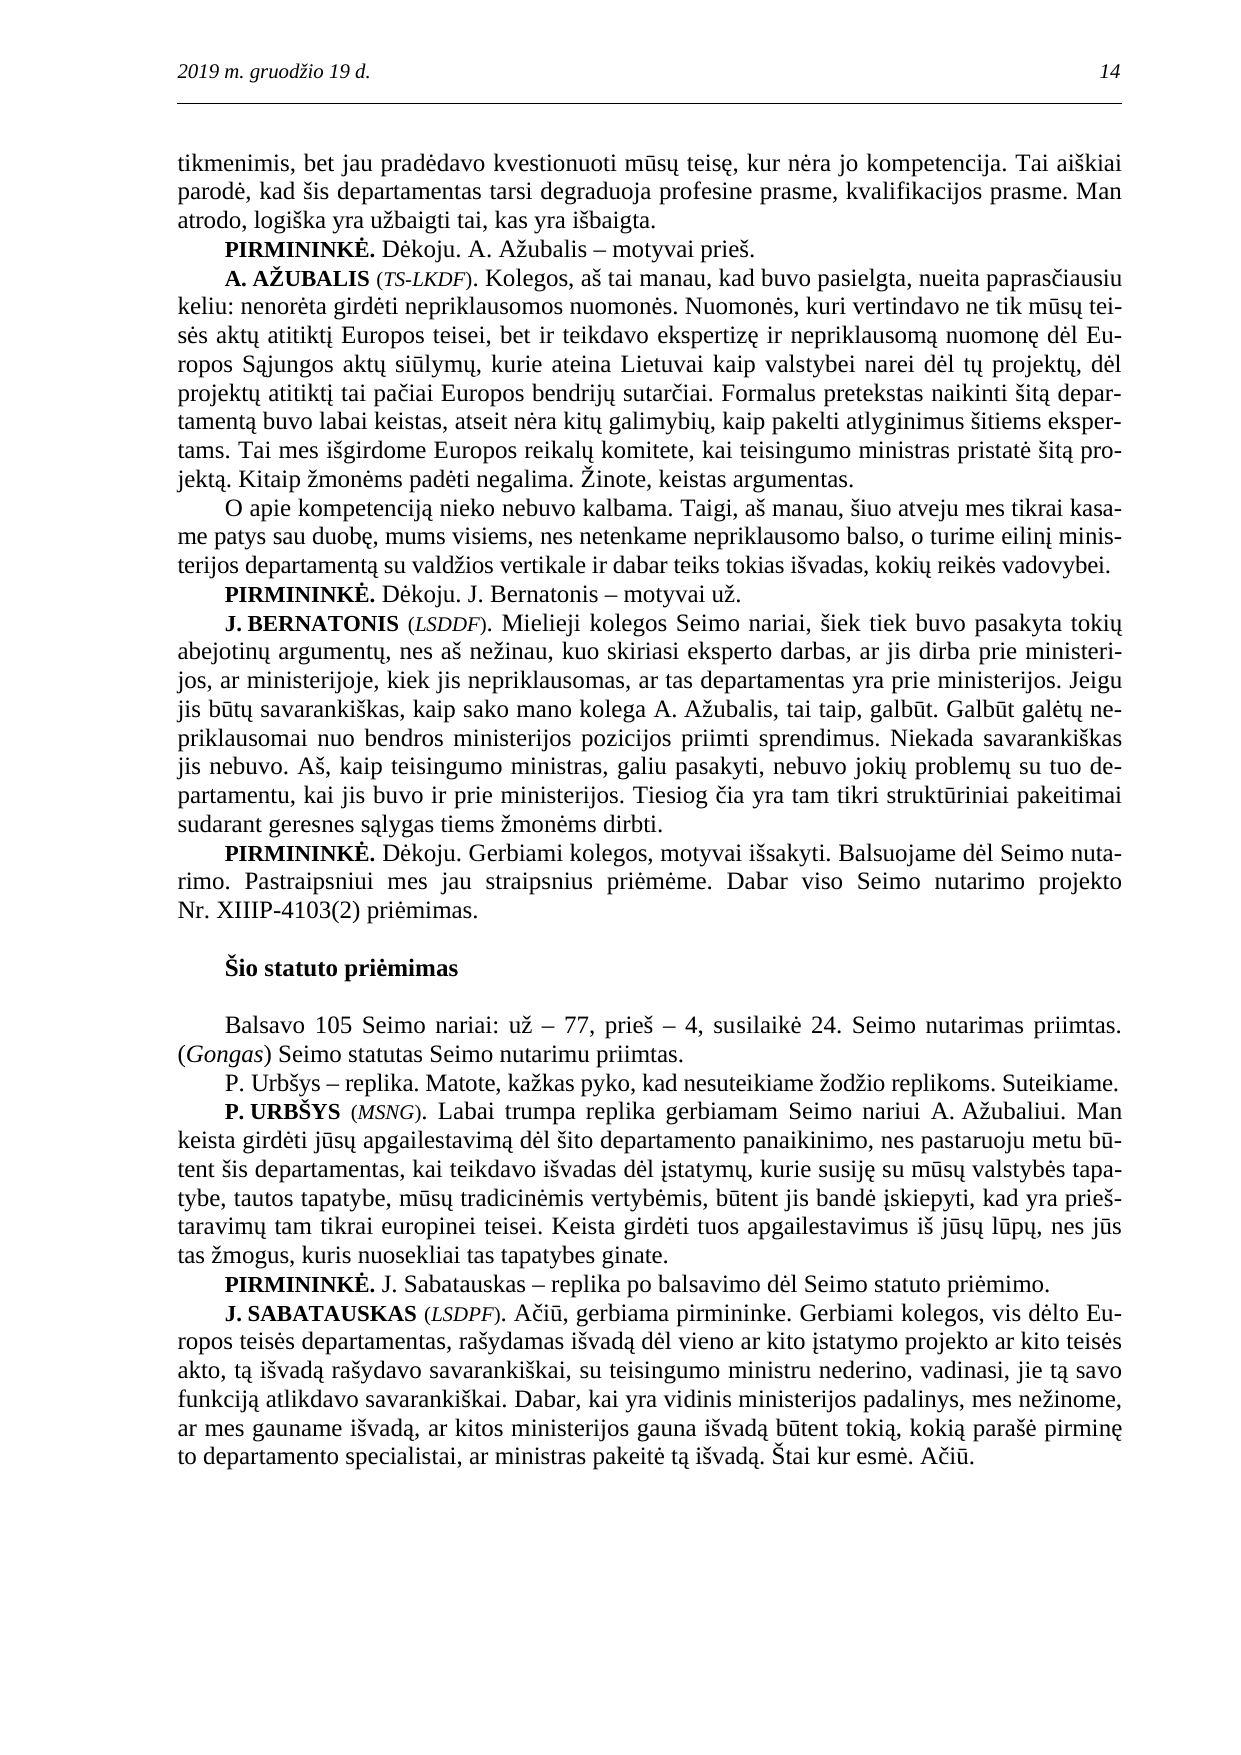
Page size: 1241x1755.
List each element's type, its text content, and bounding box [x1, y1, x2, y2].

text O apie kom­pe­ten­ci­ją nie­ko ne­bu­vo kal­ba­ma. Tai­gi, aš ma­nau, šiuo at­ve­ju mes tik­rai ka­sa­me pa­tys sau duo­bę, mums vi­siems, nes ne­ten­ka­me ne­pri­klau­so­mo bal­so, o tu­ri­me ei­li­nį mi­ni­s­te­ri­jos de­par­ta­men­tą su val­džios ver­ti­ka­le ir da­bar teiks to­kias iš­va­das, ko­kių rei­kės va­do­vy­bei. [177, 493, 1122, 579]
text Šio sta­tu­to pri­ėmi­mas [177, 953, 1122, 981]
text PIRMININKĖ. Dė­ko­ju. Ger­bia­mi ko­le­gos, mo­ty­vai iš­sa­ky­ti. Bal­suo­ja­me dėl Sei­mo nu­ta­ri­mo. Pa­straips­niui mes jau straips­nius pri­ėmė­me. Da­bar vi­so Sei­mo nu­ta­ri­mo pro­jek­to Nr. XIIIP-4103(2) pri­ėmi­mas. [177, 838, 1122, 924]
text tik­me­ni­mis, bet jau pra­dė­da­vo kves­tio­nuo­ti mū­sų tei­sę, kur nė­ra jo kom­pe­ten­ci­ja. Tai aiš­kiai pa­ro­dė, kad šis de­par­ta­men­tas tar­si de­gra­duo­ja pro­fe­si­ne pras­me, kva­li­fi­ka­ci­jos pras­me. Man at­ro­do, lo­giš­ka yra už­baig­ti tai, kas yra iš­baig­ta. [177, 148, 1122, 234]
text PIRMININKĖ. Dė­ko­ju. J. Ber­na­to­nis – mo­ty­vai už. [177, 579, 1122, 608]
text J. BERNATONIS (LSDDF). Mie­lie­ji ko­le­gos Sei­mo na­riai, šiek tiek bu­vo pa­sa­ky­ta to­kių abe­jo­ti­nų ar­gu­men­tų, nes aš ne­ži­nau, kuo ski­ria­si eks­per­to dar­bas, ar jis dir­ba prie mi­nis­te­ri­jos, ar mi­nis­te­ri­jo­je, kiek jis ne­pri­klau­so­mas, ar tas de­par­ta­men­tas yra prie mi­nis­te­ri­jos. Jei­gu jis bū­tų sa­va­ran­kiš­kas, kaip sa­ko ma­no ko­le­ga A. Ažu­ba­lis, tai taip, gal­būt. Gal­būt ga­lė­tų ne­pri­klau­so­mai nuo ben­dros mi­nis­te­ri­jos po­zi­ci­jos pri­im­ti spren­di­mus. Nie­ka­da sa­va­ran­kiš­kas jis ne­bu­vo. Aš, kaip tei­sin­gu­mo mi­nist­ras, ga­liu pa­sa­ky­ti, ne­bu­vo jo­kių pro­ble­mų su tuo de­par­ta­men­tu, kai jis bu­vo ir prie mi­nis­te­ri­jos. Tie­siog čia yra tam tik­ri struk­tū­ri­niai pa­kei­ti­mai su­da­rant ge­res­nes są­ly­gas tiems žmo­nėms dirb­ti. [177, 608, 1122, 838]
text A. AŽUBALIS (TS-LKDF). Ko­le­gos, aš tai ma­nau, kad bu­vo pa­si­elg­ta, nu­ei­ta pa­pras­čiau­siu ke­liu: ne­no­rė­ta gir­dė­ti ne­pri­klau­so­mos nuo­mo­nės. Nuo­mo­nės, ku­ri ver­tin­da­vo ne tik mū­sų tei­sės ak­tų ati­ti­ktį Eu­ro­pos tei­sei, bet ir teik­da­vo eks­per­ti­zę ir ne­pri­klau­so­mą nuo­mo­nę dėl Eu­ropos Są­jun­gos ak­tų siū­ly­mų, ku­rie at­ei­na Lie­tu­vai kaip vals­ty­bei na­rei dėl tų pro­jek­tų, dėl pro­je­k­tų ati­ti­ktį tai pa­čiai Eu­ro­pos ben­dri­jų su­tar­čiai. For­ma­lus pre­teks­tas nai­kin­ti ši­tą de­par­ta­men­tą bu­vo la­bai keis­tas, at­seit nė­ra ki­tų ga­li­my­bių, kaip pa­kel­ti at­ly­gi­ni­mus ši­tiems eks­per­tams. Tai mes iš­gir­do­me Eu­ro­pos rei­ka­lų ko­mi­te­te, kai tei­sin­gu­mo mi­nist­ras pri­sta­tė ši­tą pro­jek­tą. Ki­taip žmo­nėms pa­dė­ti ne­ga­li­ma. Ži­no­te, keis­tas ar­gu­men­tas. [177, 263, 1122, 493]
text Bal­sa­vo 105 Sei­mo na­riai: už – 77, prieš – 4, su­si­lai­kė 24. Sei­mo nu­ta­ri­mas pri­im­tas. (Gon­gas) Sei­mo sta­tu­tas Sei­mo nu­ta­ri­mu pri­im­tas. [177, 1010, 1122, 1068]
text P. Urb­šys – re­pli­ka. Ma­to­te, kaž­kas py­ko, kad ne­su­tei­kia­me žo­džio re­pli­koms. Su­tei­kia­me. [177, 1068, 1122, 1096]
text PIRMININKĖ. Dė­ko­ju. A. Ažu­ba­lis – mo­ty­vai prieš. [177, 234, 1122, 263]
text PIRMININKĖ. J. Sa­ba­taus­kas – re­pli­ka po bal­sa­vi­mo dėl Sei­mo sta­tu­to pri­ėmi­mo. [177, 1269, 1122, 1298]
text P. URBŠYS (MSNG). La­bai trum­pa re­pli­ka ger­bia­mam Sei­mo na­riui A. Ažu­ba­liui. Man keis­ta gir­dė­ti jū­sų ap­gai­les­ta­vi­mą dėl ši­to de­par­ta­men­to pa­nai­ki­ni­mo, nes pas­ta­ruo­ju me­tu bū­tent šis de­par­ta­men­tas, kai teik­da­vo iš­va­das dėl įsta­ty­mų, ku­rie su­si­ję su mū­sų vals­ty­bės ta­pa­ty­be, tau­tos ta­pa­ty­be, mū­sų tra­di­ci­nė­mis ver­ty­bė­mis, bū­tent jis ban­dė įskie­py­ti, kad yra prieš­ta­ra­vi­mų tam tik­rai eu­ro­pi­nei tei­sei. Keis­ta gir­dė­ti tuos ap­gai­les­ta­vi­mus iš jū­sų lū­pų, nes jūs tas žmo­gus, ku­ris nuo­sek­liai tas ta­pa­ty­bes gi­na­te. [177, 1096, 1122, 1269]
text J. SABATAUSKAS (LSDPF). Ačiū, ger­bia­ma pir­mi­nin­ke. Ger­bia­mi ko­le­gos, vis dėl­to Eu­ro­pos tei­sės de­par­ta­men­tas, ra­šy­da­mas iš­va­dą dėl vie­no ar ki­to įsta­ty­mo pro­jek­to ar ki­to tei­sės ak­to, tą iš­va­dą ra­šy­da­vo sa­va­ran­kiš­kai, su tei­sin­gu­mo mi­nist­ru ne­de­ri­no, va­di­na­si, jie tą sa­vo funk­ci­ją at­lik­da­vo sa­va­ran­kiš­kai. Da­bar, kai yra vi­di­nis mi­nis­te­ri­jos pa­da­li­nys, mes ne­ži­no­me, ar mes gau­na­me iš­va­dą, ar ki­tos mi­nis­te­ri­jos gau­na iš­va­dą bū­tent to­kią, ko­kią pa­ra­šė pir­mi­nę to de­par­ta­men­to spe­cia­lis­tai, ar mi­nist­ras pa­kei­tė tą iš­va­dą. Štai kur es­mė. Ačiū. [177, 1298, 1122, 1470]
